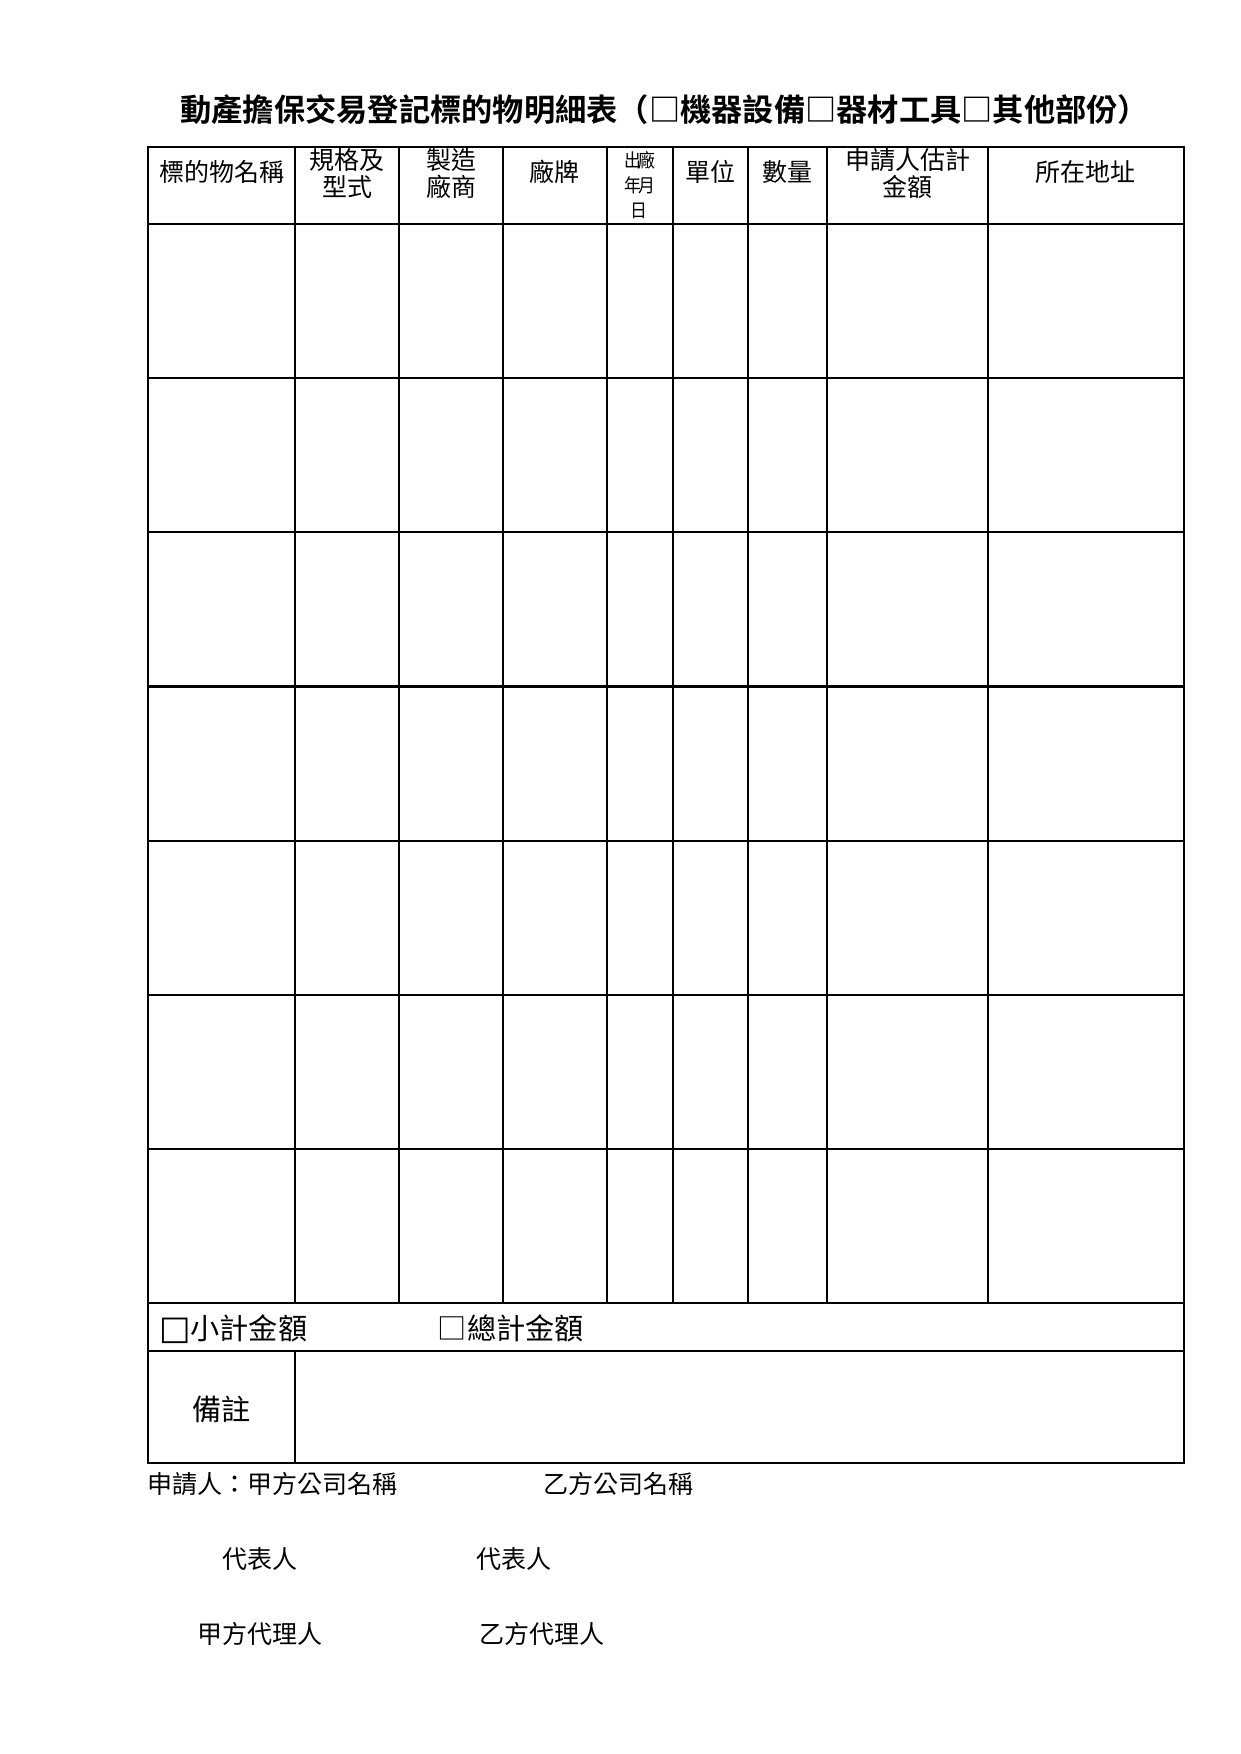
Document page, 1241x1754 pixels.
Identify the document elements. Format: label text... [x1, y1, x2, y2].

table_cell [674, 1150, 747, 1302]
table_cell [749, 688, 826, 839]
table_cell [504, 533, 606, 685]
table_cell [400, 1150, 502, 1302]
table_cell [608, 1150, 672, 1302]
table_cell [608, 996, 672, 1148]
table_cell [989, 533, 1183, 685]
table_header 數量 [749, 148, 826, 223]
table_cell [749, 1150, 826, 1302]
table_cell [828, 996, 987, 1148]
table_cell [149, 842, 294, 994]
table_cell [674, 533, 747, 685]
table_cell [504, 842, 606, 994]
table_header 廠牌 [504, 148, 606, 223]
table_cell [674, 688, 747, 839]
table_cell [608, 379, 672, 531]
table_cell [749, 996, 826, 1148]
table_cell [400, 533, 502, 685]
table_cell [400, 688, 502, 839]
table_cell [989, 1150, 1183, 1302]
table_cell [828, 379, 987, 531]
table_cell [608, 842, 672, 994]
table_cell [674, 379, 747, 531]
table_cell [749, 379, 826, 531]
table_cell [504, 688, 606, 839]
table_cell [296, 533, 398, 685]
table_cell [149, 225, 294, 377]
table_cell [608, 533, 672, 685]
table_cell [989, 996, 1183, 1148]
table_cell [674, 225, 747, 377]
table_cell [828, 688, 987, 839]
table_header 申請人估計金額 [828, 148, 987, 223]
table_header 所在地址 [989, 148, 1183, 223]
table_cell [504, 379, 606, 531]
table_cell [674, 842, 747, 994]
table_cell [828, 842, 987, 994]
table_cell □小計金額 □總計金額 [149, 1304, 1183, 1349]
table_cell [989, 842, 1183, 994]
table_cell [828, 533, 987, 685]
table_cell 備註 [149, 1352, 294, 1462]
text 動產擔保交易登記標的物明細表（□機器設備□器材工具□其他部份） [148, 71, 1181, 146]
table_cell [608, 688, 672, 839]
table_cell [608, 225, 672, 377]
text 申請人：甲方公司名稱 乙方公司名稱 [148, 1464, 1181, 1502]
table_cell [828, 225, 987, 377]
table_cell [296, 688, 398, 839]
table_header 製造 廠商 [400, 148, 502, 223]
table_cell [989, 379, 1183, 531]
table_header 出廠年月日 [608, 148, 672, 223]
table_cell [149, 688, 294, 839]
table_cell [674, 996, 747, 1148]
table_cell [749, 842, 826, 994]
table_cell [749, 533, 826, 685]
table_cell [400, 996, 502, 1148]
table_cell [296, 379, 398, 531]
table_cell [296, 225, 398, 377]
table_cell [149, 533, 294, 685]
table_header 單位 [674, 148, 747, 223]
table_cell [400, 842, 502, 994]
table_cell [504, 225, 606, 377]
table_header 規格及型式 [296, 148, 398, 223]
text 甲方代理人 乙方代理人 [148, 1614, 1181, 1652]
table_cell [149, 996, 294, 1148]
text 代表人 代表人 [148, 1539, 1181, 1577]
table_cell [400, 225, 502, 377]
table_cell [989, 225, 1183, 377]
table_header 標的物名稱 [149, 148, 294, 223]
table_cell [149, 1150, 294, 1302]
table_cell [296, 842, 398, 994]
table_cell [504, 1150, 606, 1302]
table_cell [504, 996, 606, 1148]
table_cell [296, 1150, 398, 1302]
table_cell [989, 688, 1183, 839]
table_cell [400, 379, 502, 531]
table_cell [749, 225, 826, 377]
table_cell [296, 1352, 1183, 1462]
table_cell [296, 996, 398, 1148]
table_cell [149, 379, 294, 531]
table_cell [828, 1150, 987, 1302]
